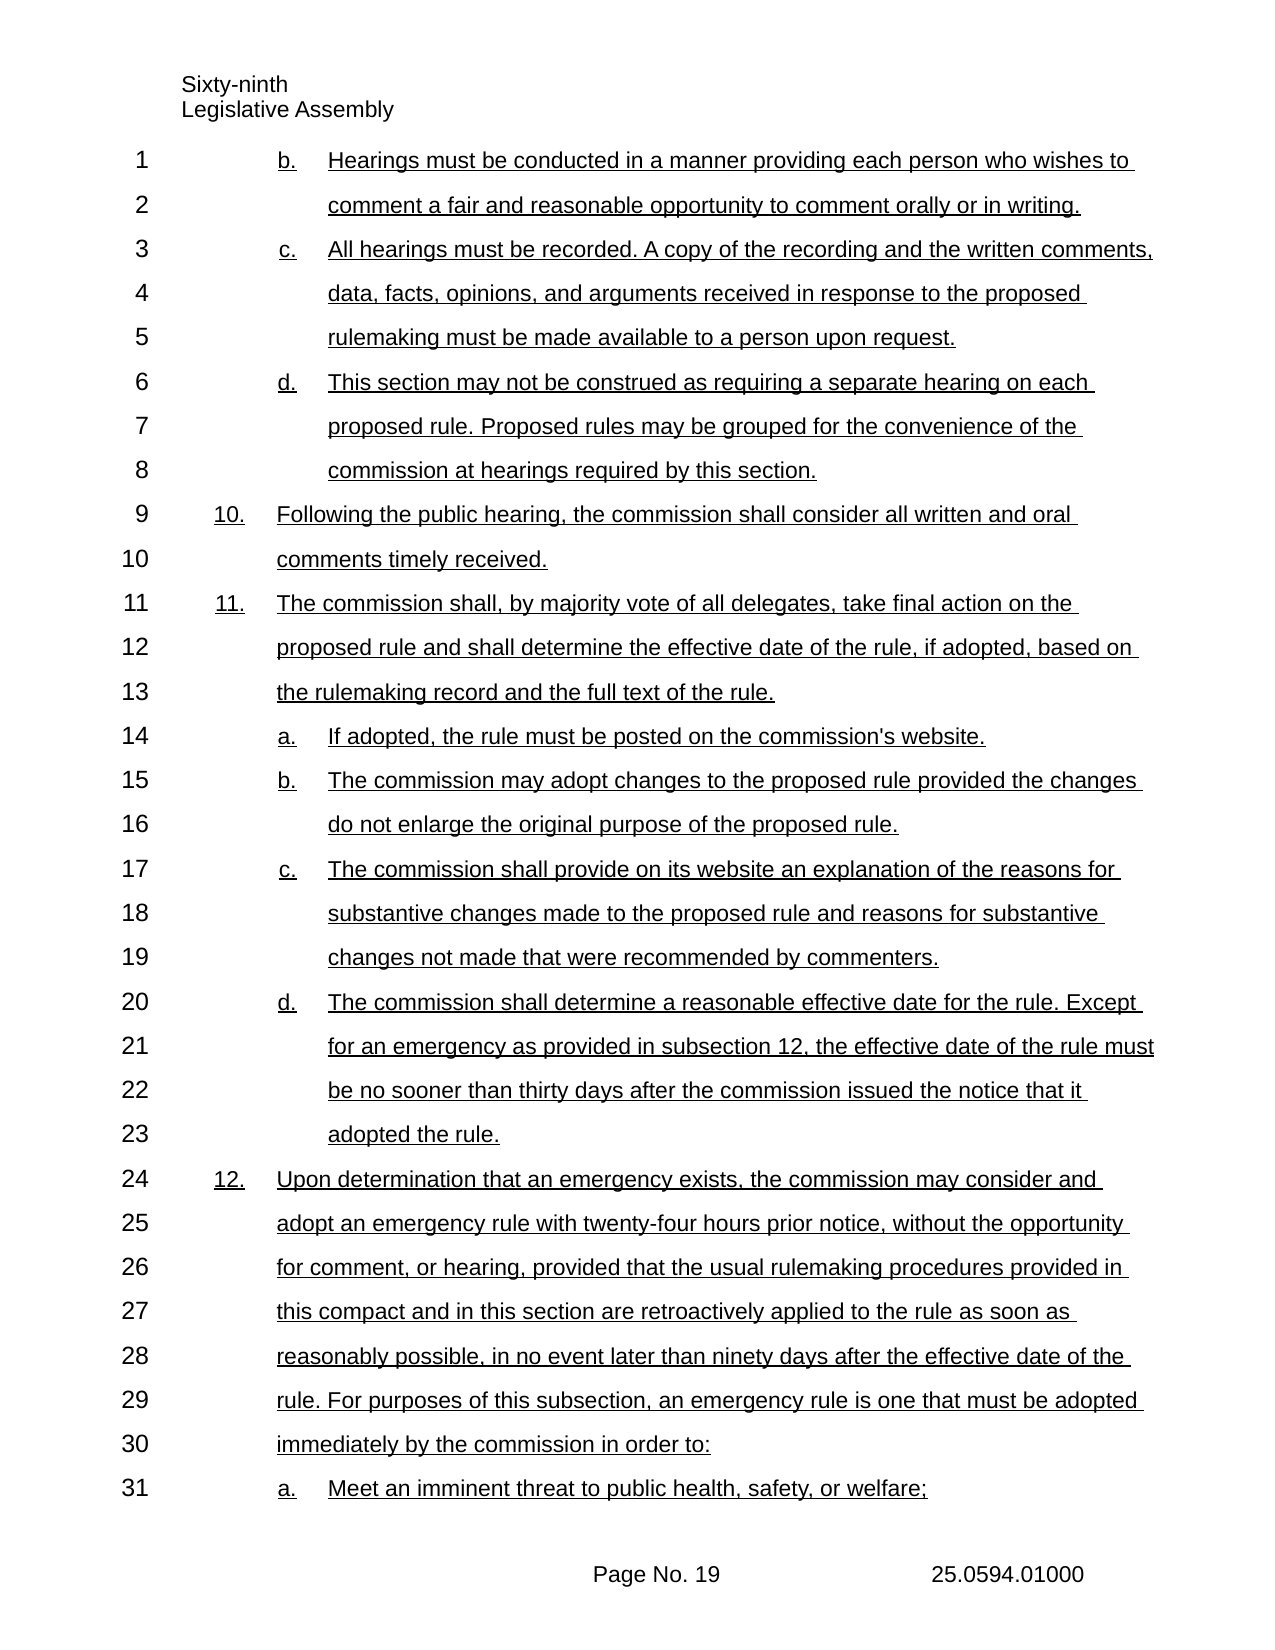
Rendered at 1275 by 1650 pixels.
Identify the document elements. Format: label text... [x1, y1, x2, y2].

text 10. Following the public hearing, the commission shall consider all written and oral comments timely received. [181, 487, 1154, 576]
text 11. The commission shall, by majority vote of all delegates, take final action on the proposed rule and shall determine the effective date of the rule, if adopted, based on the rulemaking record and the full text of the rule. [181, 576, 1154, 709]
text c. All hearings must be recorded. A copy of the recording and the written comments, data, facts, opinions, and arguments received in response to the proposed rulemaking must be made available to a person upon request. [181, 222, 1154, 355]
text b. Hearings must be conducted in a manner providing each person who wishes to comment a fair and reasonable opportunity to comment orally or in writing. [181, 133, 1154, 222]
text d. This section may not be construed as requiring a separate hearing on each proposed rule. Proposed rules may be grouped for the convenience of the commission at hearings required by this section. [181, 355, 1154, 487]
text a. Meet an imminent threat to public health, safety, or welfare; [181, 1461, 1154, 1506]
text c. The commission shall provide on its website an explanation of the reasons for substantive changes made to the proposed rule and reasons for substantive changes not made that were recommended by commenters. [181, 842, 1154, 974]
text d. The commission shall determine a reasonable effective date for the rule. Except for an emergency as provided in subsection 12, the effective date of the rule must be no sooner than thirty days after the commission issued the notice that it adopted the rule. [181, 974, 1154, 1152]
text 12. Upon determination that an emergency exists, the commission may consider and adopt an emergency rule with twenty-four hours prior notice, without the opportunity for comment, or hearing, provided that the usual rulemaking procedures provided in this compact and in this section are retroactively applied to the rule as soon as reasonably possible, in no event later than ninety days after the effective date of the rule. For purposes of this subsection, an emergency rule is one that must be adopted immediately by the commission in order to: [181, 1152, 1154, 1461]
text b. The commission may adopt changes to the proposed rule provided the changes do not enlarge the original purpose of the proposed rule. [181, 753, 1154, 842]
text a. If adopted, the rule must be posted on the commission's website. [181, 709, 1154, 753]
